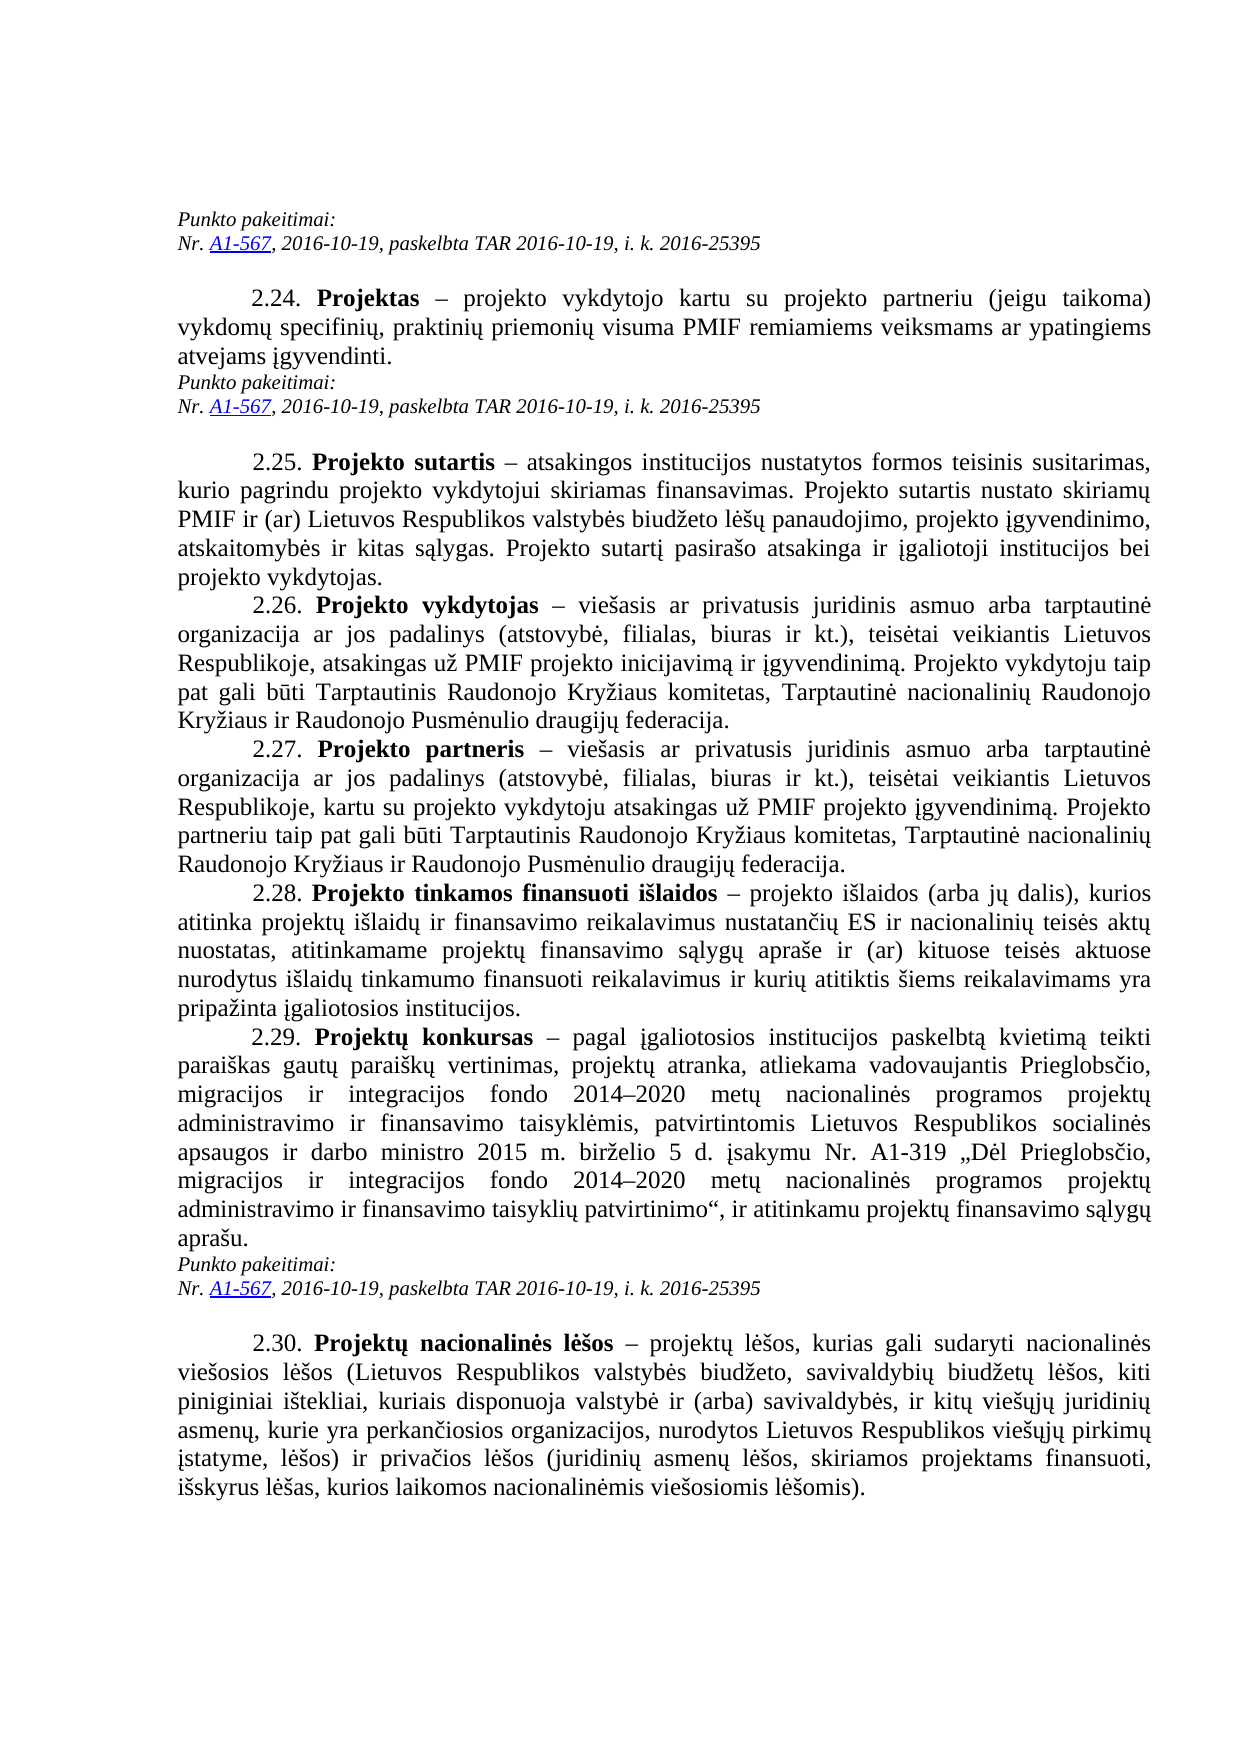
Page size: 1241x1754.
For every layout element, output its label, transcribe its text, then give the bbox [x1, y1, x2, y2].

text 2.25. Projekto sutartis – atsakingos institucijos nustatytos formos teisinis susitarimas, kurio pagrindu projekto vykdytojui skiriamas finansavimas. Projekto sutartis nustato skiriamų PMIF ir (ar) Lietuvos Respublikos valstybės biudžeto lėšų panaudojimo, projekto įgyvendinimo, atskaitomybės ir kitas sąlygas. Projekto sutartį pasirašo atsakinga ir įgaliotoji institucijos bei projekto vykdytojas. [177, 447, 1152, 590]
text 2.28. Projekto tinkamos finansuoti išlaidos – projekto išlaidos (arba jų dalis), kurios atitinka projektų išlaidų ir finansavimo reikalavimus nustatančių ES ir nacionalinių teisės aktų nuostatas, atitinkamame projektų finansavimo sąlygų apraše ir (ar) kituose teisės aktuose nurodytus išlaidų tinkamumo finansuoti reikalavimus ir kurių atitiktis šiems reikalavimams yra pripažinta įgaliotosios institucijos. [177, 878, 1152, 1022]
text 2.29. Projektų konkursas – pagal įgaliotosios institucijos paskelbtą kvietimą teikti paraiškas gautų paraiškų vertinimas, projektų atranka, atliekama vadovaujantis Prieglobsčio, migracijos ir integracijos fondo 2014–2020 metų nacionalinės programos projektų administravimo ir finansavimo taisyklėmis, patvirtintomis Lietuvos Respublikos socialinės apsaugos ir darbo ministro 2015 m. birželio 5 d. įsakymu Nr. A1-319 „Dėl Prieglobsčio, migracijos ir integracijos fondo 2014–2020 metų nacionalinės programos projektų administravimo ir finansavimo taisyklių patvirtinimo“, ir atitinkamu projektų finansavimo sąlygų aprašu. [177, 1022, 1152, 1252]
text Nr. A1-567, 2016-10-19, paskelbta TAR 2016-10-19, i. k. 2016-25395 [177, 231, 1152, 255]
text 2.27. Projekto partneris – viešasis ar privatusis juridinis asmuo arba tarptautinė organizacija ar jos padalinys (atstovybė, filialas, biuras ir kt.), teisėtai veikiantis Lietuvos Respublikoje, kartu su projekto vykdytoju atsakingas už PMIF projekto įgyvendinimą. Projekto partneriu taip pat gali būti Tarptautinis Raudonojo Kryžiaus komitetas, Tarptautinė nacionalinių Raudonojo Kryžiaus ir Raudonojo Pusmėnulio draugijų federacija. [177, 734, 1152, 878]
text 2.26. Projekto vykdytojas – viešasis ar privatusis juridinis asmuo arba tarptautinė organizacija ar jos padalinys (atstovybė, filialas, biuras ir kt.), teisėtai veikiantis Lietuvos Respublikoje, atsakingas už PMIF projekto inicijavimą ir įgyvendinimą. Projekto vykdytoju taip pat gali būti Tarptautinis Raudonojo Kryžiaus komitetas, Tarptautinė nacionalinių Raudonojo Kryžiaus ir Raudonojo Pusmėnulio draugijų federacija. [177, 590, 1152, 734]
text Punkto pakeitimai: [177, 370, 1152, 394]
text Punkto pakeitimai: [177, 1252, 1152, 1276]
text Punkto pakeitimai: [177, 207, 1152, 231]
text 2.24. Projektas – projekto vykdytojo kartu su projekto partneriu (jeigu taikoma) vykdomų specifinių, praktinių priemonių visuma PMIF remiamiems veiksmams ar ypatingiems atvejams įgyvendinti. [177, 283, 1152, 370]
text Nr. A1-567, 2016-10-19, paskelbta TAR 2016-10-19, i. k. 2016-25395 [177, 394, 1152, 418]
text Nr. A1-567, 2016-10-19, paskelbta TAR 2016-10-19, i. k. 2016-25395 [177, 1276, 1152, 1300]
text 2.30. Projektų nacionalinės lėšos – projektų lėšos, kurias gali sudaryti nacionalinės viešosios lėšos (Lietuvos Respublikos valstybės biudžeto, savivaldybių biudžetų lėšos, kiti piniginiai ištekliai, kuriais disponuoja valstybė ir (arba) savivaldybės, ir kitų viešųjų juridinių asmenų, kurie yra perkančiosios organizacijos, nurodytos Lietuvos Respublikos viešųjų pirkimų įstatyme, lėšos) ir privačios lėšos (juridinių asmenų lėšos, skiriamos projektams finansuoti, išskyrus lėšas, kurios laikomos nacionalinėmis viešosiomis lėšomis). [177, 1328, 1152, 1501]
